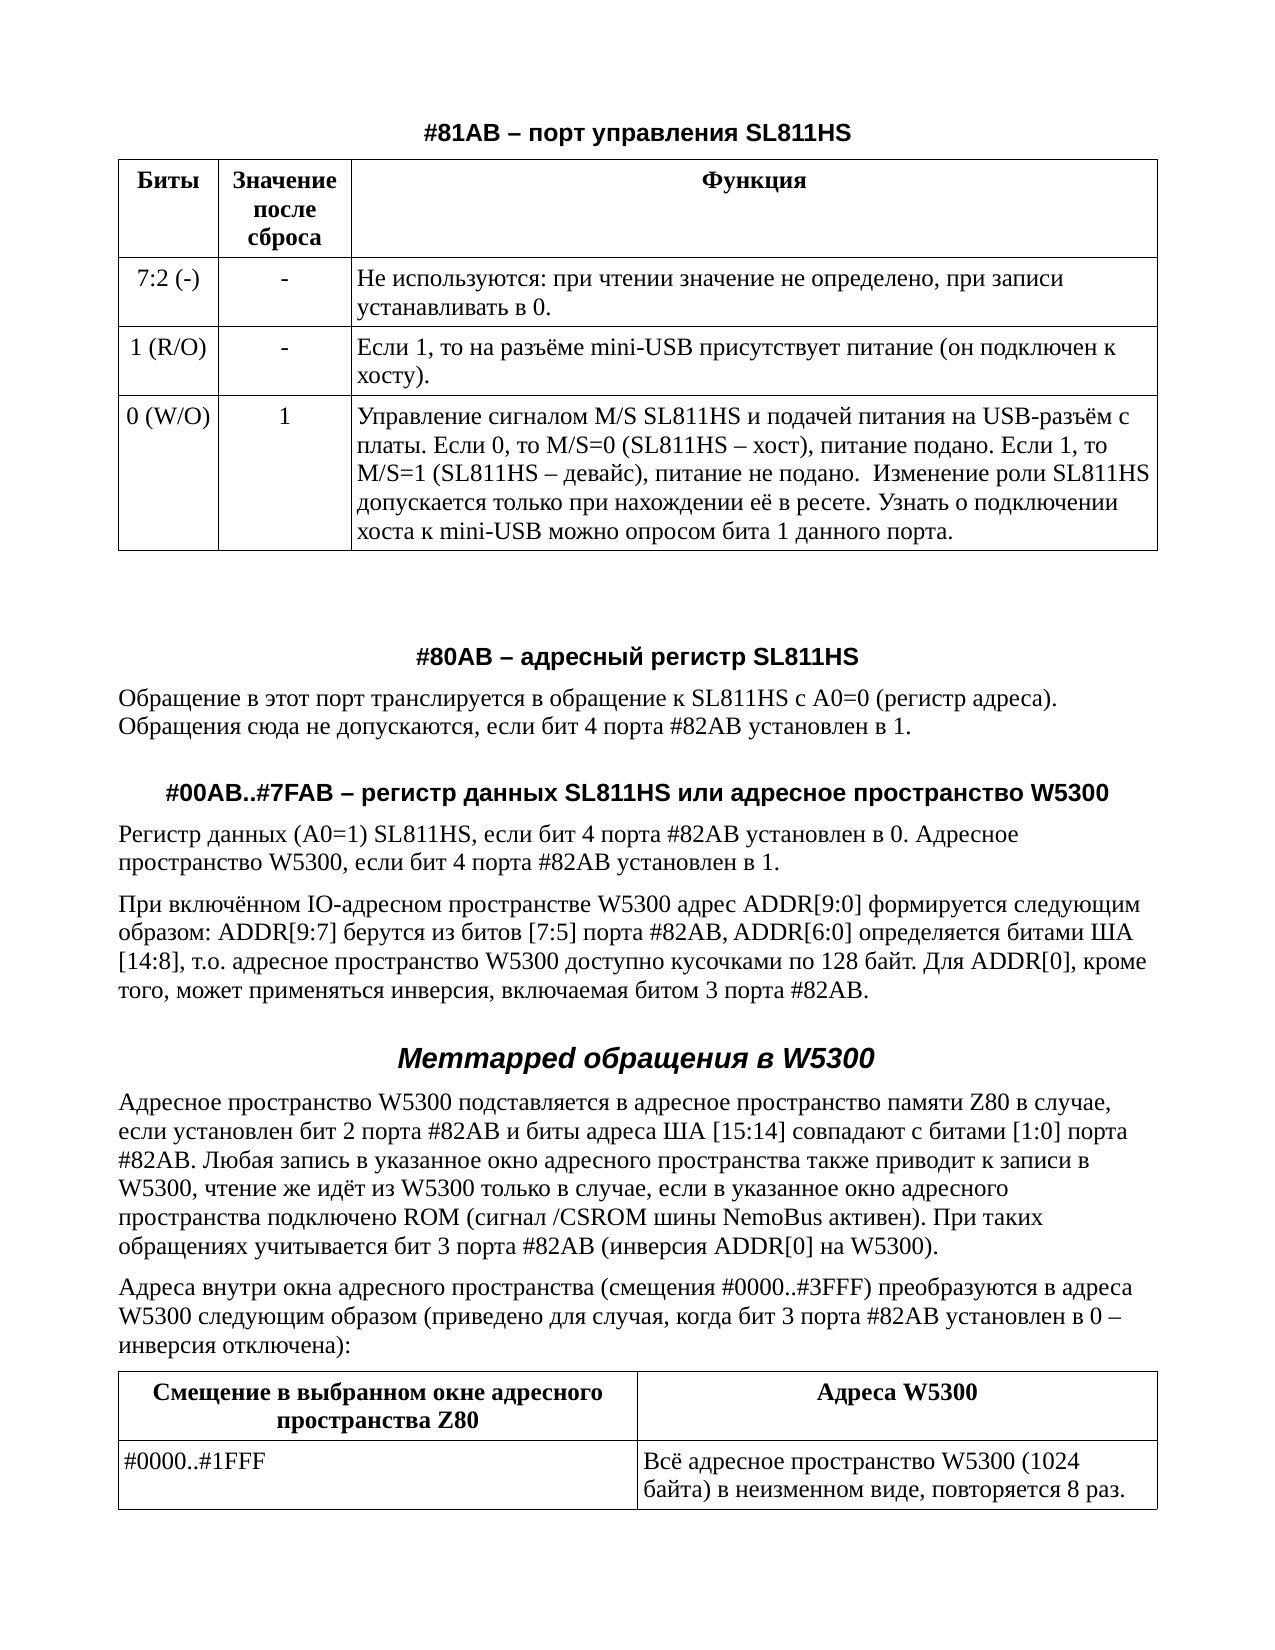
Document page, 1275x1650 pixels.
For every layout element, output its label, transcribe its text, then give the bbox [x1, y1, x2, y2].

table_cell 0 (W/O) [119, 396, 218, 550]
text Адреса внутри окна адресного пространства (смещения #0000..#3FFF) преобразуются в адреса W5300 следующим образом (приведено для случая, когда бит 3 порта #82AB установлен в 0 – инверсия отключена): [118, 1272, 1157, 1358]
table_cell - [219, 327, 351, 395]
table_cell Управление сигналом M/S SL811HS и подачей питания на USB-разъём с платы. Если 0, то M/S=0 (SL811HS – хост), питание подано. Если 1, то M/S=1 (SL811HS – девайс), питание не подано. Изменение роли SL811HS допускается только при нахождении её в ресете. Узнать о подключении хоста к mini-USB можно опросом бита 1 данного порта. [352, 396, 1157, 550]
table_cell Всё адресное пространство W5300 (1024 байта) в неизменном виде, повторяется 8 раз. [638, 1441, 1157, 1509]
table_cell Не используются: при чтении значение не определено, при записи устанавливать в 0. [352, 258, 1157, 326]
table_cell Если 1, то на разъёме mini-USB присутствует питание (он подключен к хосту). [352, 327, 1157, 395]
subtitle #80AB – адресный регистр SL811HS [118, 642, 1157, 670]
subtitle #81AB – порт управления SL811HS [118, 118, 1157, 147]
table_cell 7:2 (-) [119, 258, 218, 326]
text Адресное пространство W5300 подставляется в адресное пространство памяти Z80 в случае, если установлен бит 2 порта #82AB и биты адреса ША [15:14] совпадают с битами [1:0] порта #82AB. Любая запись в указанное окно адресного пространства также приводит к записи в W5300, чтение же идёт из W5300 только в случае, если в указанное окно адресного пространства подключено ROM (сигнал /CSROM шины NemoBus активен). При таких обращениях учитывается бит 3 порта #82AB (инверсия ADDR[0] на W5300). [118, 1087, 1157, 1260]
table_header Биты [119, 160, 218, 257]
table_header Значение после сброса [219, 160, 351, 257]
table_cell 1 (R/O) [119, 327, 218, 395]
text При включённом IO-адресном пространстве W5300 адрес ADDR[9:0] формируется следующим образом: ADDR[9:7] берутся из битов [7:5] порта #82AB, ADDR[6:0] определяется битами ША [14:8], т.о. адресное пространство W5300 доступно кусочками по 128 байт. Для ADDR[0], кроме того, может применяться инверсия, включаемая битом 3 порта #82AB. [118, 889, 1157, 1004]
table_header Смещение в выбранном окне адресного пространства Z80 [119, 1372, 637, 1440]
table_header Адреса W5300 [638, 1372, 1157, 1440]
text Обращение в этот порт транслируется в обращение к SL811HS с A0=0 (регистр адреса). Обращения сюда не допускаются, если бит 4 порта #82AB установлен в 1. [118, 683, 1157, 740]
table_cell 1 [219, 396, 351, 550]
subtitle Memmapped обращения в W5300 [118, 1041, 1157, 1075]
table_header Функция [352, 160, 1157, 257]
subtitle #00AB..#7FAB – регистр данных SL811HS или адресное пространство W5300 [118, 778, 1157, 806]
text Регистр данных (A0=1) SL811HS, если бит 4 порта #82AB установлен в 0. Адресное пространство W5300, если бит 4 порта #82AB установлен в 1. [118, 819, 1157, 876]
table_cell #0000..#1FFF [119, 1441, 637, 1509]
table_cell - [219, 258, 351, 326]
